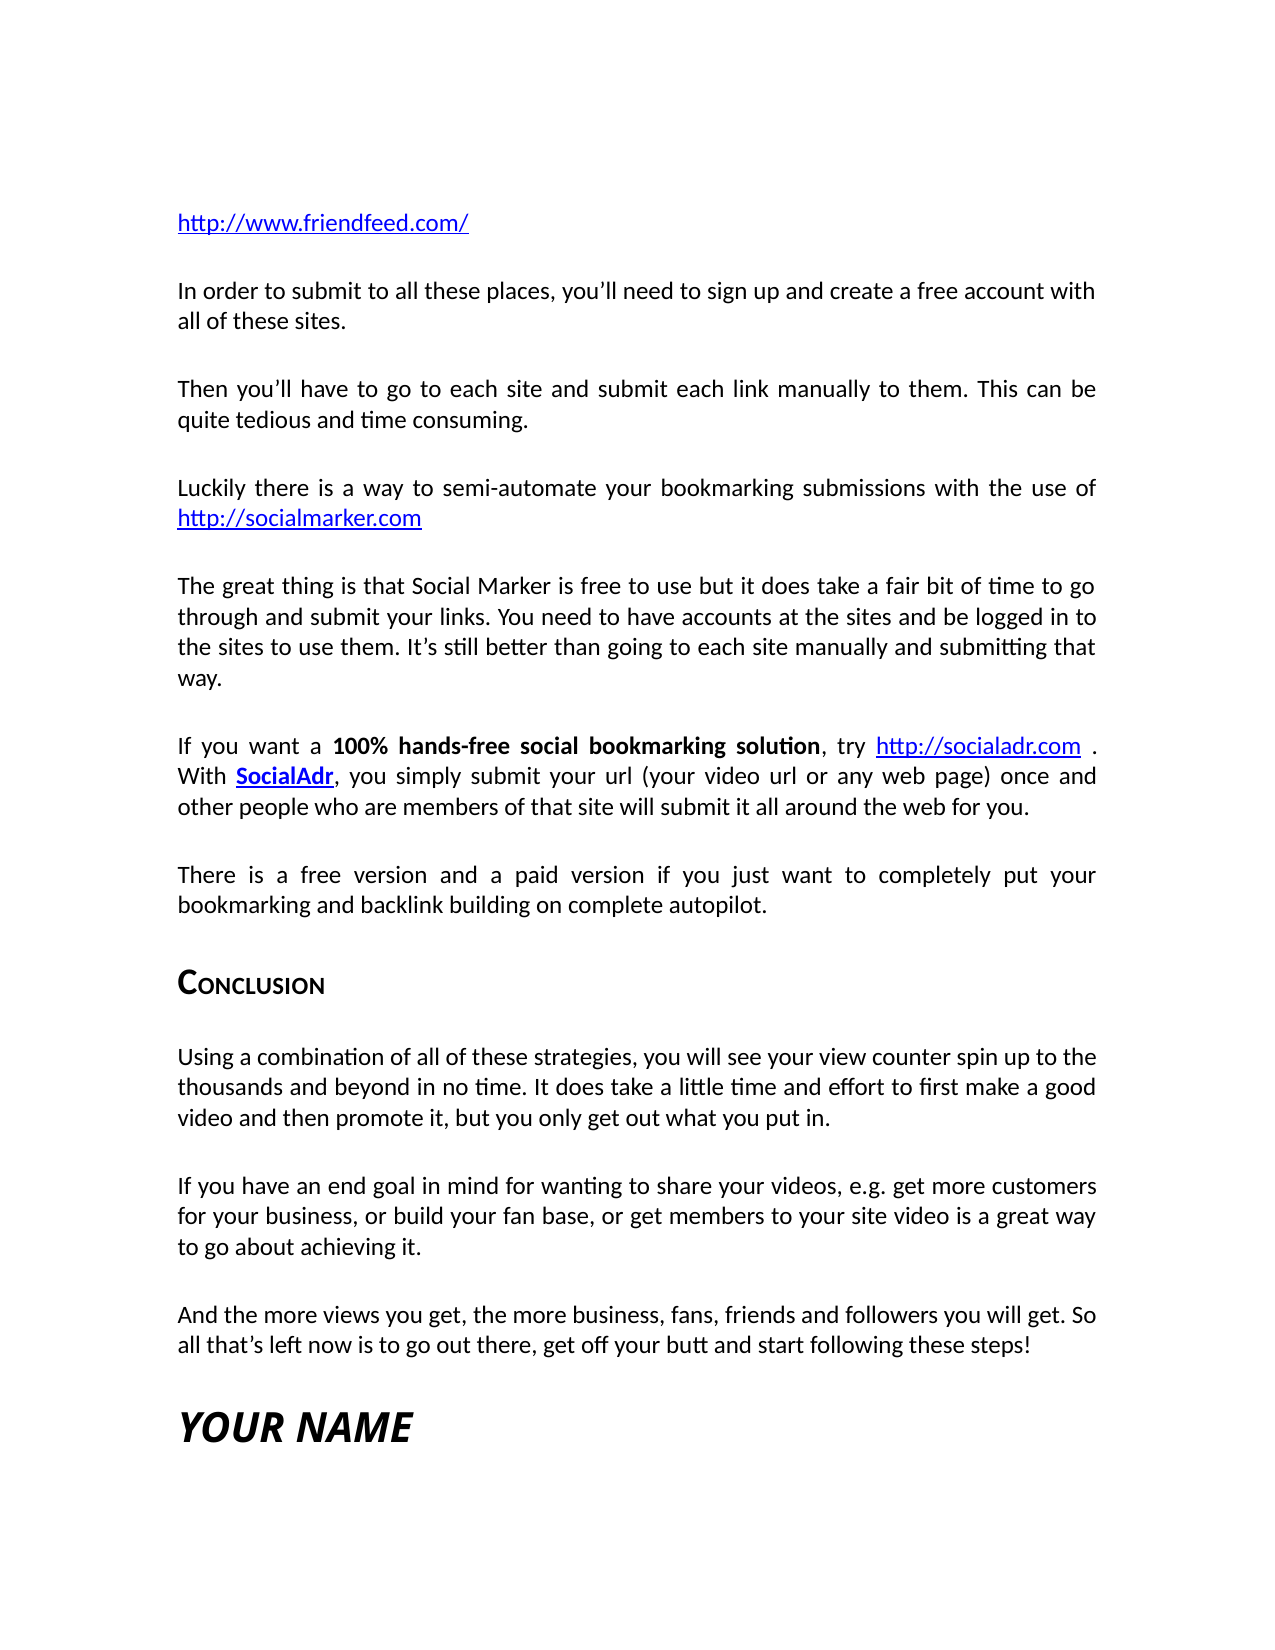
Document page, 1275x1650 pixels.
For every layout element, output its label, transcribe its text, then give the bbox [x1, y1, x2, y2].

text And the more views you get, the more business, fans, friends and followers you will get. So all that’s left now is to go out there, get off your butt and start following these steps! [177, 1299, 1098, 1360]
text Using a combination of all of these strategies, you will see your view counter spin up to the thousands and beyond in no time. It does take a little time and effort to first make a good video and then promote it, but you only get out what you put in. [177, 1041, 1098, 1132]
text http://www.friendfeed.com/ [177, 207, 1098, 237]
text YOUR NAME [177, 1398, 1098, 1454]
subtitle Conclusion [177, 958, 1098, 1003]
text Luckily there is a way to semi-automate your bookmarking submissions with the use of http://socialmarker.com [177, 472, 1098, 533]
text There is a free version and a paid version if you just want to completely put your bookmarking and backlink building on complete autopilot. [177, 859, 1098, 920]
text The great thing is that Social Marker is free to use but it does take a fair bit of time to go through and submit your links. You need to have accounts at the sites and be logged in to the sites to use them. It’s still better than going to each site manually and submitting that way. [177, 570, 1098, 692]
text If you have an end goal in mind for wanting to share your videos, e.g. get more customers for your business, or build your fan base, or get members to your site video is a great way to go about achieving it. [177, 1170, 1098, 1262]
text If you want a 100% hands-free social bookmarking solution, try http://socialadr.com . With SocialAdr, you simply submit your url (your video url or any web page) once and other people who are members of that site will submit it all around the web for you. [177, 730, 1098, 822]
text Then you’ll have to go to each site and submit each link manually to them. This can be quite tedious and time consuming. [177, 373, 1098, 434]
text In order to submit to all these places, you’ll need to sign up and create a free account with all of these sites. [177, 275, 1098, 336]
